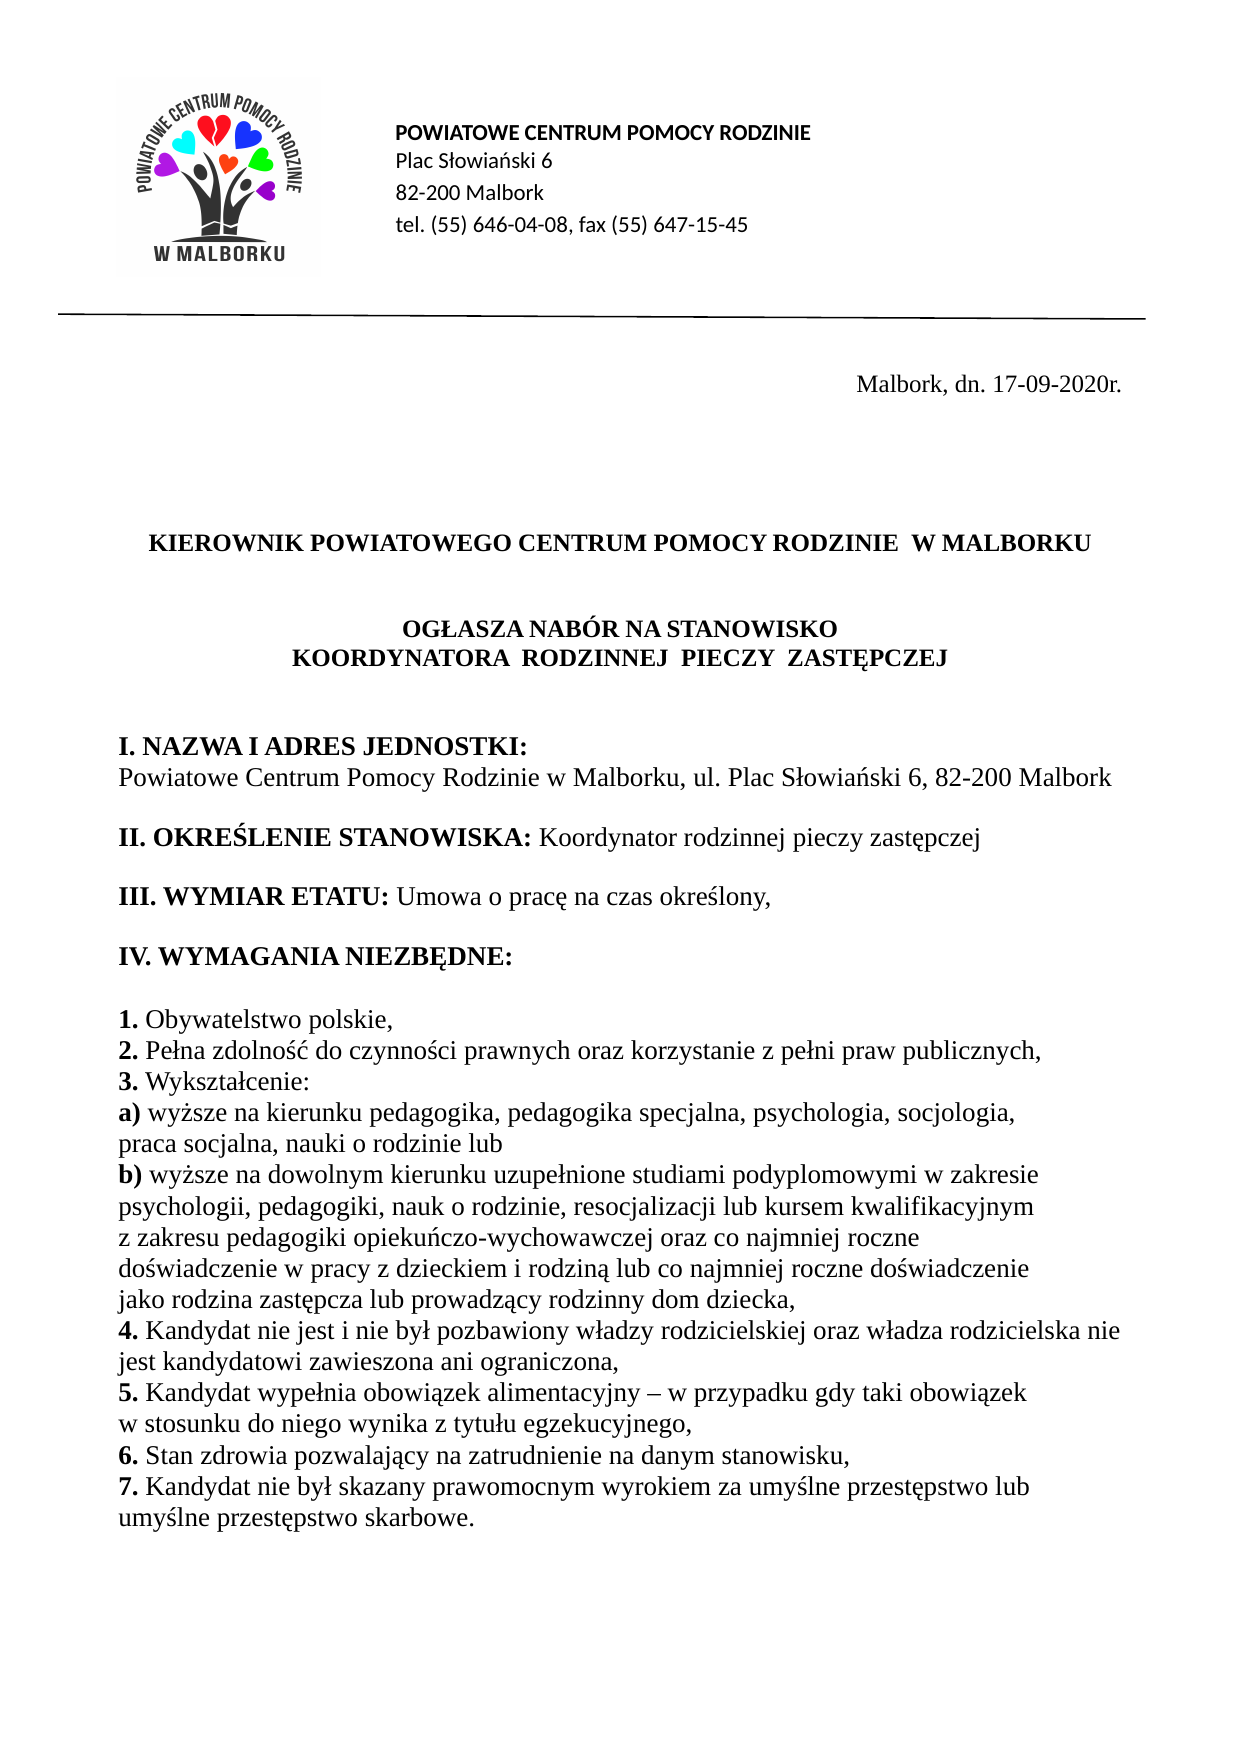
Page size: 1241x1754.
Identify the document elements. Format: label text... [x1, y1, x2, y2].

text w stosunku do niego wynika z tytułu egzekucyjnego, [118, 1408, 1122, 1439]
text 4. Kandydat nie jest i nie był pozbawiony władzy rodzicielskiej oraz władza rodzicielska nie jest kandydatowi zawieszona ani ograniczona, [118, 1314, 1122, 1376]
text 1. Obywatelstwo polskie, [118, 1003, 1122, 1034]
text 3. Wykształcenie: [118, 1065, 1122, 1096]
text doświadczenie w pracy z dzieckiem i rodziną lub co najmniej roczne doświadczenie [118, 1252, 1122, 1283]
text 7. Kandydat nie był skazany prawomocnym wyrokiem za umyślne przestępstwo lub [118, 1470, 1122, 1501]
text Powiatowe Centrum Pomocy Rodzinie w Malborku, ul. Plac Słowiański 6, 82-200 Malbork [118, 761, 1122, 792]
text I. NAZWA I ADRES JEDNOSTKI: [118, 729, 1122, 761]
text IV. WYMAGANIA NIEZBĘDNE: [118, 940, 1122, 972]
list Plac Słowiański 6 [322, 146, 1181, 174]
text psychologii, pedagogiki, nauk o rodzinie, resocjalizacji lub kursem kwalifikacyjnym [118, 1189, 1122, 1221]
text KOORDYNATORA RODZINNEJ PIECZY ZASTĘPCZEJ [118, 643, 1122, 672]
text POWIATOWE CENTRUM POMOCY RODZINIE [322, 118, 1181, 146]
text z zakresu pedagogiki opiekuńczo-wychowawczej oraz co najmniej roczne [118, 1221, 1122, 1252]
text OGŁASZA NABÓR NA STANOWISKO [118, 614, 1122, 643]
list 82-200 Malbork [322, 178, 1181, 206]
text jako rodzina zastępcza lub prowadzący rodzinny dom dziecka, [118, 1283, 1122, 1314]
list tel. (55) 646-04-08, fax (55) 647-15-45 [322, 211, 1181, 238]
text 2. Pełna zdolność do czynności prawnych oraz korzystanie z pełni praw publicznych, [118, 1034, 1122, 1065]
text III. WYMIAR ETATU: Umowa o pracę na czas określony, [118, 881, 1122, 912]
text KIEROWNIK POWIATOWEGO CENTRUM POMOCY RODZINIE W MALBORKU [118, 528, 1122, 557]
text umyślne przestępstwo skarbowe. [118, 1501, 1122, 1532]
picture [116, 77, 322, 277]
list Malbork, dn. 17-09-2020r. [118, 369, 1122, 398]
text 5. Kandydat wypełnia obowiązek alimentacyjny – w przypadku gdy taki obowiązek [118, 1376, 1122, 1408]
text a) wyższe na kierunku pedagogika, pedagogika specjalna, psychologia, socjologia, [118, 1096, 1122, 1127]
text b) wyższe na dowolnym kierunku uzupełnione studiami podyplomowymi w zakresie [118, 1158, 1122, 1189]
text II. OKREŚLENIE STANOWISKA: Koordynator rodzinnej pieczy zastępczej [118, 821, 1122, 852]
text praca socjalna, nauki o rodzinie lub [118, 1127, 1122, 1158]
text 6. Stan zdrowia pozwalający na zatrudnienie na danym stanowisku, [118, 1439, 1122, 1470]
